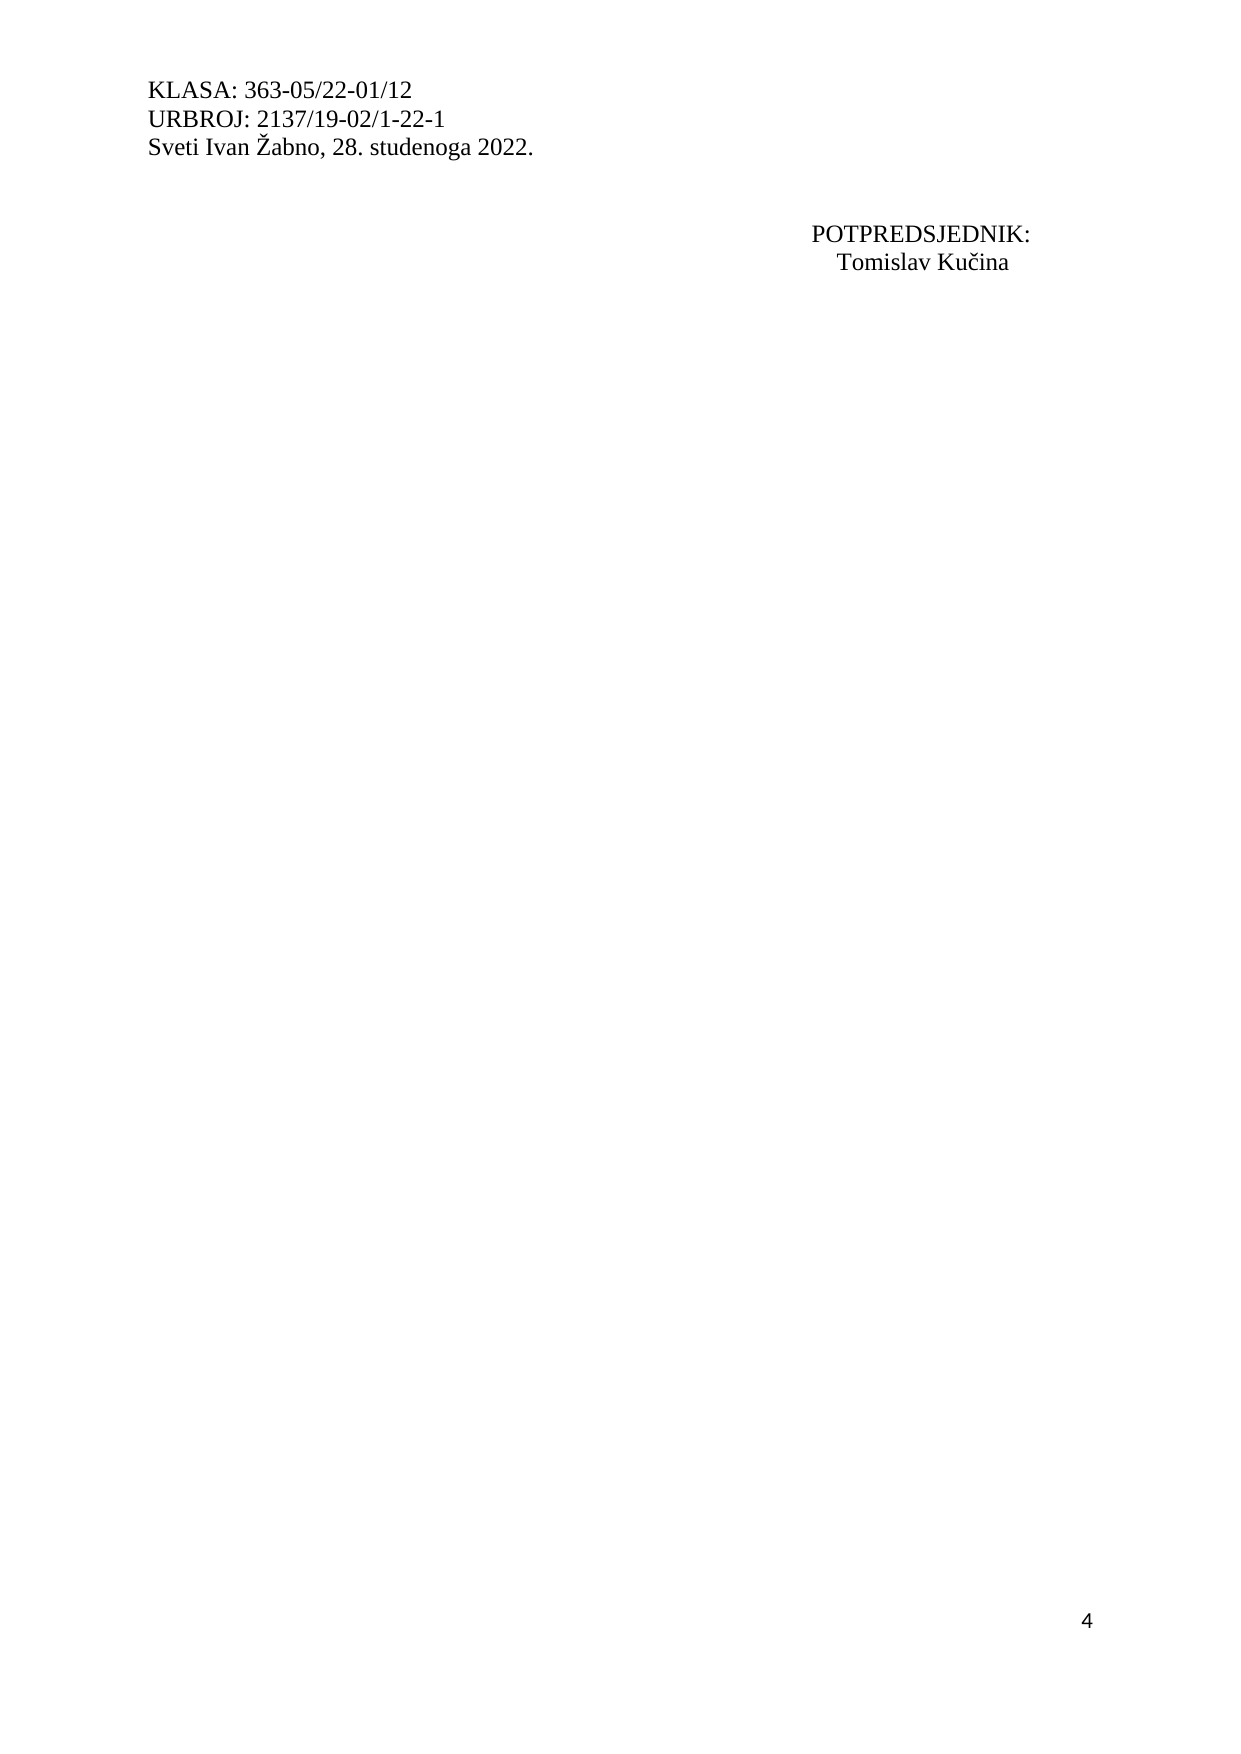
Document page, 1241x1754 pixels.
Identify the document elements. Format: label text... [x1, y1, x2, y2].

text POTPREDSJEDNIK: [148, 219, 1093, 247]
text Tomislav Kučina [148, 247, 1093, 276]
text KLASA: 363-05/22-01/12 [148, 75, 1093, 104]
text URBROJ: 2137/19-02/1-22-1 [148, 104, 1093, 132]
text Sveti Ivan Žabno, 28. studenoga 2022. [148, 132, 1093, 161]
